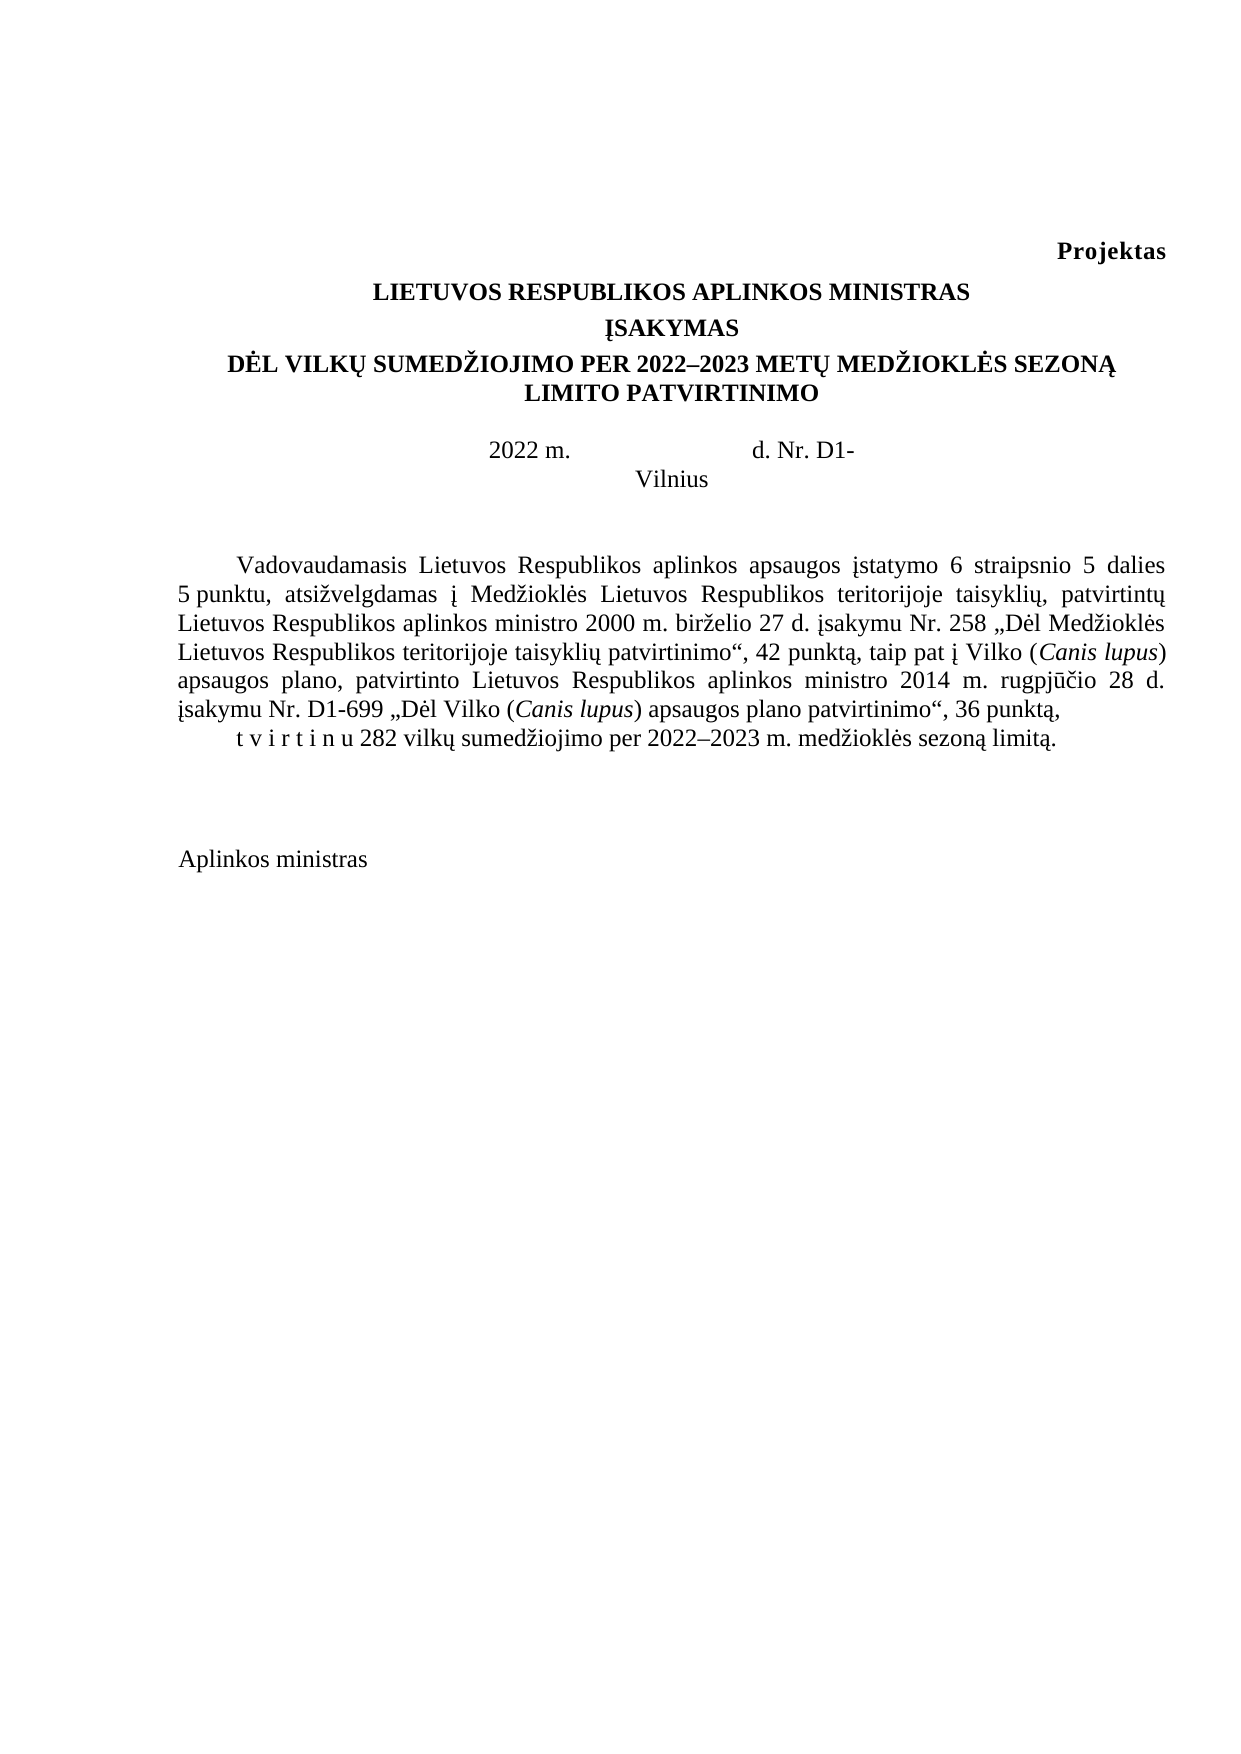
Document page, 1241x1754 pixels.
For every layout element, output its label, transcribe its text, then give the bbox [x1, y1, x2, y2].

table_cell [178, 873, 680, 904]
text Vilnius [177, 464, 1166, 522]
text DĖL VILKŲ SUMEDŽIOJIMO PER 2022–2023 METŲ MEDŽIOKLĖS SEZONĄ LIMITO PATVIRTINIMO [177, 349, 1166, 407]
text Vadovaudamasis Lietuvos Respublikos aplinkos apsaugos įstatymo 6 straipsnio 5 dalies 5 punktu, atsižvelgdamas į Medžioklės Lietuvos Respublikos teritorijoje taisyklių, patvirtintų Lietuvos Respublikos aplinkos ministro 2000 m. birželio 27 d. įsakymu Nr. 258 „Dėl Medžioklės Lietuvos Respublikos teritorijoje taisyklių patvirtinimo“, 42 punktą, taip pat į Vilko (Canis lupus) apsaugos plano, patvirtinto Lietuvos Respublikos aplinkos ministro 2014 m. rugpjūčio 28 d. įsakymu Nr. D1-699 „Dėl Vilko (Canis lupus) apsaugos plano patvirtinimo“, 36 punktą, [177, 550, 1166, 723]
table_header Aplinkos ministras [178, 838, 680, 873]
text t v i r t i n u 282 vilkų sumedžiojimo per 2022–2023 m. medžioklės sezoną limitą. [177, 723, 1166, 752]
text 2022 m. d. Nr. D1- [177, 435, 1166, 464]
table_header [680, 838, 1182, 873]
text LIETUVOS RESPUBLIKOS APLINKOS MINISTRAS [177, 277, 1166, 306]
text ĮSAKYMAS [177, 313, 1166, 342]
table_cell [1167, 873, 1182, 904]
table_cell [680, 873, 1167, 904]
text Projektas [177, 236, 1166, 265]
